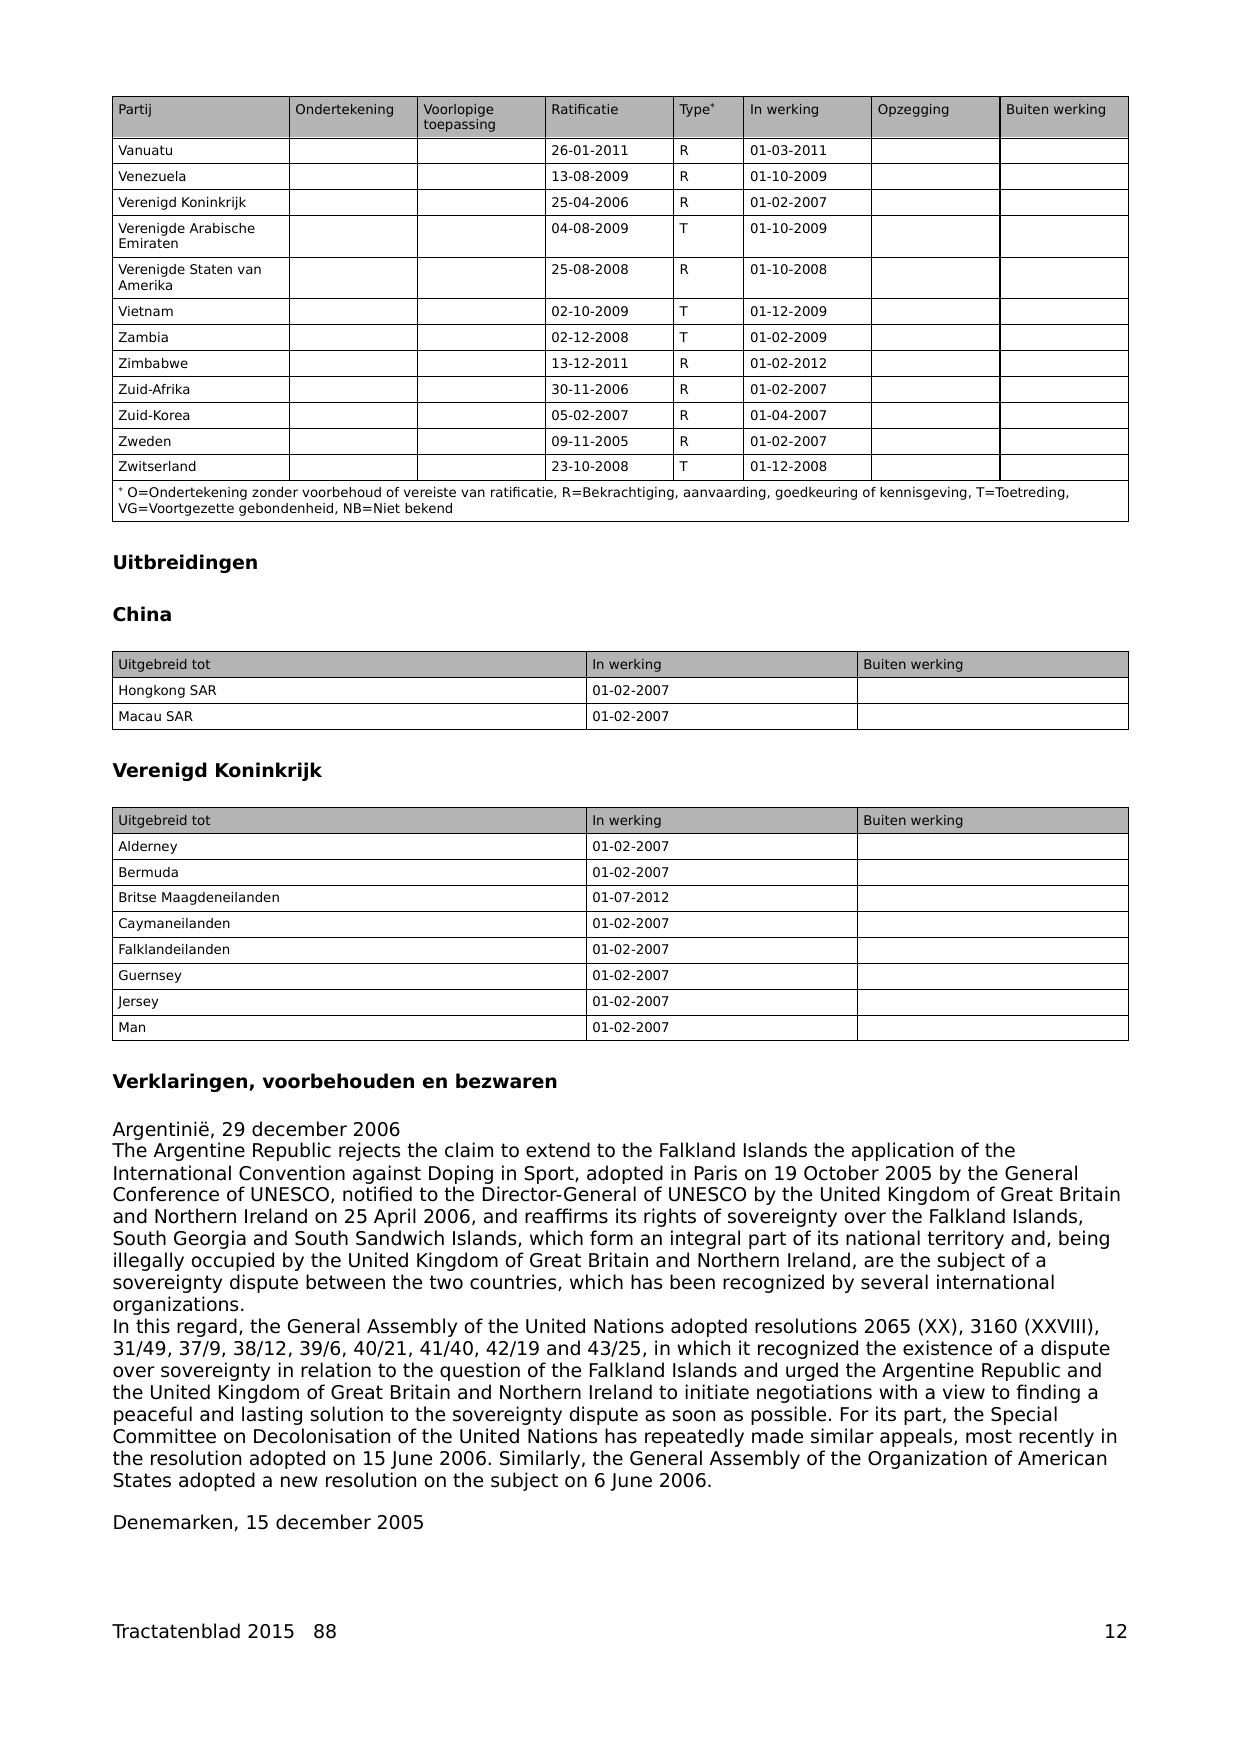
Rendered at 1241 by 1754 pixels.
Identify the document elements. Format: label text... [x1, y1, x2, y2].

table_cell [858, 886, 1128, 911]
subtitle Verklaringen, voorbehouden en bezwaren [112, 1071, 1128, 1093]
table_cell 05-02-2007 [546, 403, 673, 428]
table_cell Macau SAR [113, 704, 586, 729]
table_cell Zuid-Korea [113, 403, 289, 428]
table_cell Zambia [113, 325, 289, 350]
table_cell 01-10-2009 [744, 164, 871, 189]
table_header In werking [744, 97, 871, 137]
table_cell 01-12-2009 [744, 299, 871, 324]
table_cell [290, 351, 417, 376]
table_header Buiten werking [858, 652, 1128, 677]
table_cell [872, 164, 999, 189]
table_header Uitgebreid tot [113, 652, 586, 677]
table_cell 01-02-2007 [587, 704, 857, 729]
table_cell R [674, 190, 743, 215]
table_cell [1001, 299, 1128, 324]
table_cell [418, 258, 545, 298]
table_cell 30-11-2006 [546, 377, 673, 402]
text In this regard, the General Assembly of the United Nations adopted resolutions 2065 (XX), 3160 (XXVIII), 31/49, 37/9, 38/12, 39/6, 40/21, 41/40, 42/19 and 43/25, in which it recognized the existence of a dispute over sovereignty in relation to the question of the Falkland Islands and urged the Argentine Republic and the United Kingdom of Great Britain and Northern Ireland to initiate negotiations with a view to finding a peaceful and lasting solution to the sovereignty dispute as soon as possible. For its part, the Special Committee on Decolonisation of the United Nations has repeatedly made similar appeals, most recently in the resolution adopted on 15 June 2006. Similarly, the General Assembly of the Organization of American States adopted a new resolution on the subject on 6 June 2006. [112, 1316, 1128, 1492]
table_cell Falklandeilanden [113, 938, 586, 963]
table_cell [1001, 139, 1128, 163]
table_cell Vanuatu [113, 139, 289, 163]
table_cell T [674, 455, 743, 480]
table_cell [872, 139, 999, 163]
table_cell 04-08-2009 [546, 216, 673, 257]
table_cell 01-02-2007 [587, 678, 857, 703]
table_cell [290, 216, 417, 257]
table_cell 01-02-2009 [744, 325, 871, 350]
table_cell 02-10-2009 [546, 299, 673, 324]
table_cell [858, 1016, 1128, 1040]
table_cell Verenigde Staten van Amerika [113, 258, 289, 298]
table_cell [1001, 190, 1128, 215]
table_cell R [674, 164, 743, 189]
table_cell [1001, 325, 1128, 350]
table_cell [290, 325, 417, 350]
table_cell Zuid-Afrika [113, 377, 289, 402]
table_cell [872, 377, 999, 402]
table_header In werking [587, 652, 857, 677]
table_cell [418, 403, 545, 428]
table_cell [858, 964, 1128, 988]
table_cell [290, 190, 417, 215]
table_cell Bermuda [113, 860, 586, 885]
table_cell 25-08-2008 [546, 258, 673, 298]
table_cell [858, 678, 1128, 703]
table_cell 02-12-2008 [546, 325, 673, 350]
subtitle Uitbreidingen [112, 552, 1128, 574]
text The Argentine Republic rejects the claim to extend to the Falkland Islands the application of the International Convention against Doping in Sport, adopted in Paris on 19 October 2005 by the General Conference of UNESCO, notified to the Director-General of UNESCO by the United Kingdom of Great Britain and Northern Ireland on 25 April 2006, and reaffirms its rights of sovereignty over the Falkland Islands, South Georgia and South Sandwich Islands, which form an integral part of its national territory and, being illegally occupied by the United Kingdom of Great Britain and Northern Ireland, are the subject of a sovereignty dispute between the two countries, which has been recognized by several international organizations. [112, 1140, 1128, 1316]
table_cell Jersey [113, 990, 586, 1014]
table_cell [858, 860, 1128, 885]
subtitle China [112, 604, 1128, 626]
table_header Ondertekening [290, 97, 417, 137]
table_cell Man [113, 1016, 586, 1040]
table_cell 01-03-2011 [744, 139, 871, 163]
table_cell Zimbabwe [113, 351, 289, 376]
table_cell [290, 299, 417, 324]
table_cell [418, 164, 545, 189]
table_header Opzegging [872, 97, 999, 137]
table_header Type* [674, 97, 743, 137]
table_cell T [674, 325, 743, 350]
table_cell 01-02-2007 [587, 1016, 857, 1040]
table_cell R [674, 139, 743, 163]
table_cell 13-12-2011 [546, 351, 673, 376]
table_cell [290, 139, 417, 163]
table_cell 01-12-2008 [744, 455, 871, 480]
table_cell * O=Ondertekening zonder voorbehoud of vereiste van ratificatie, R=Bekrachtiging, aanvaarding, goedkeuring of kennisgeving, T=Toetreding, VG=Voortgezette gebondenheid, NB=Niet bekend [113, 481, 1128, 521]
table_cell 01-10-2008 [744, 258, 871, 298]
table_cell [872, 455, 999, 480]
table_cell 01-02-2007 [587, 860, 857, 885]
table_cell [418, 429, 545, 454]
table_cell T [674, 216, 743, 257]
table_header Buiten werking [1001, 97, 1128, 137]
table_cell [1001, 377, 1128, 402]
table_cell [1001, 164, 1128, 189]
table_cell [858, 938, 1128, 963]
table_cell 01-02-2007 [587, 964, 857, 988]
table_cell [1001, 216, 1128, 257]
table_cell 01-02-2007 [744, 190, 871, 215]
table_cell 01-07-2012 [587, 886, 857, 911]
table_header Buiten werking [858, 808, 1128, 833]
table_header In werking [587, 808, 857, 833]
table_cell [858, 704, 1128, 729]
table_cell Britse Maagdeneilanden [113, 886, 586, 911]
table_cell [418, 216, 545, 257]
table_cell [418, 351, 545, 376]
table_cell [418, 455, 545, 480]
table_header Partij [113, 97, 289, 137]
table_cell Zwitserland [113, 455, 289, 480]
table_cell 01-02-2007 [587, 938, 857, 963]
table_cell R [674, 351, 743, 376]
table_cell [1001, 258, 1128, 298]
table_cell R [674, 377, 743, 402]
table_cell [418, 190, 545, 215]
table_cell Caymaneilanden [113, 912, 586, 937]
table_cell Alderney [113, 834, 586, 859]
table_cell 01-04-2007 [744, 403, 871, 428]
table_header Ratificatie [546, 97, 673, 137]
table_cell [290, 455, 417, 480]
table_cell Verenigde Arabische Emiraten [113, 216, 289, 257]
table_cell [872, 190, 999, 215]
text Denemarken, 15 december 2005 [112, 1512, 1128, 1534]
table_cell 01-02-2007 [587, 912, 857, 937]
table_header Voorlopige toepassing [418, 97, 545, 137]
table_cell [872, 429, 999, 454]
table_cell [872, 258, 999, 298]
table_cell [1001, 351, 1128, 376]
table_cell [872, 351, 999, 376]
table_cell [872, 403, 999, 428]
table_cell Guernsey [113, 964, 586, 988]
table_cell [418, 139, 545, 163]
table_cell [858, 990, 1128, 1014]
table_cell 25-04-2006 [546, 190, 673, 215]
table_cell R [674, 258, 743, 298]
table_cell Verenigd Koninkrijk [113, 190, 289, 215]
table_cell 01-10-2009 [744, 216, 871, 257]
table_cell [418, 299, 545, 324]
table_cell T [674, 299, 743, 324]
table_cell [1001, 429, 1128, 454]
table_cell 23-10-2008 [546, 455, 673, 480]
table_cell [872, 325, 999, 350]
table_cell [418, 325, 545, 350]
table_cell [858, 912, 1128, 937]
table_cell 26-01-2011 [546, 139, 673, 163]
table_cell [290, 377, 417, 402]
table_cell Zweden [113, 429, 289, 454]
table_cell [290, 429, 417, 454]
table_cell [418, 377, 545, 402]
table_cell [290, 403, 417, 428]
table_cell [1001, 403, 1128, 428]
table_cell [858, 834, 1128, 859]
table_cell [872, 299, 999, 324]
table_cell 01-02-2007 [587, 834, 857, 859]
table_header Uitgebreid tot [113, 808, 586, 833]
table_cell [290, 164, 417, 189]
text Argentinië, 29 december 2006 [112, 1118, 1128, 1140]
table_cell 01-02-2007 [744, 377, 871, 402]
table_cell [1001, 455, 1128, 480]
table_cell Hongkong SAR [113, 678, 586, 703]
subtitle Verenigd Koninkrijk [112, 760, 1128, 782]
table_cell 01-02-2007 [587, 990, 857, 1014]
table_cell 13-08-2009 [546, 164, 673, 189]
table_cell 01-02-2012 [744, 351, 871, 376]
table_cell Vietnam [113, 299, 289, 324]
table_cell Venezuela [113, 164, 289, 189]
table_cell 01-02-2007 [744, 429, 871, 454]
table_cell [872, 216, 999, 257]
table_cell R [674, 403, 743, 428]
table_cell R [674, 429, 743, 454]
table_cell [290, 258, 417, 298]
table_cell 09-11-2005 [546, 429, 673, 454]
